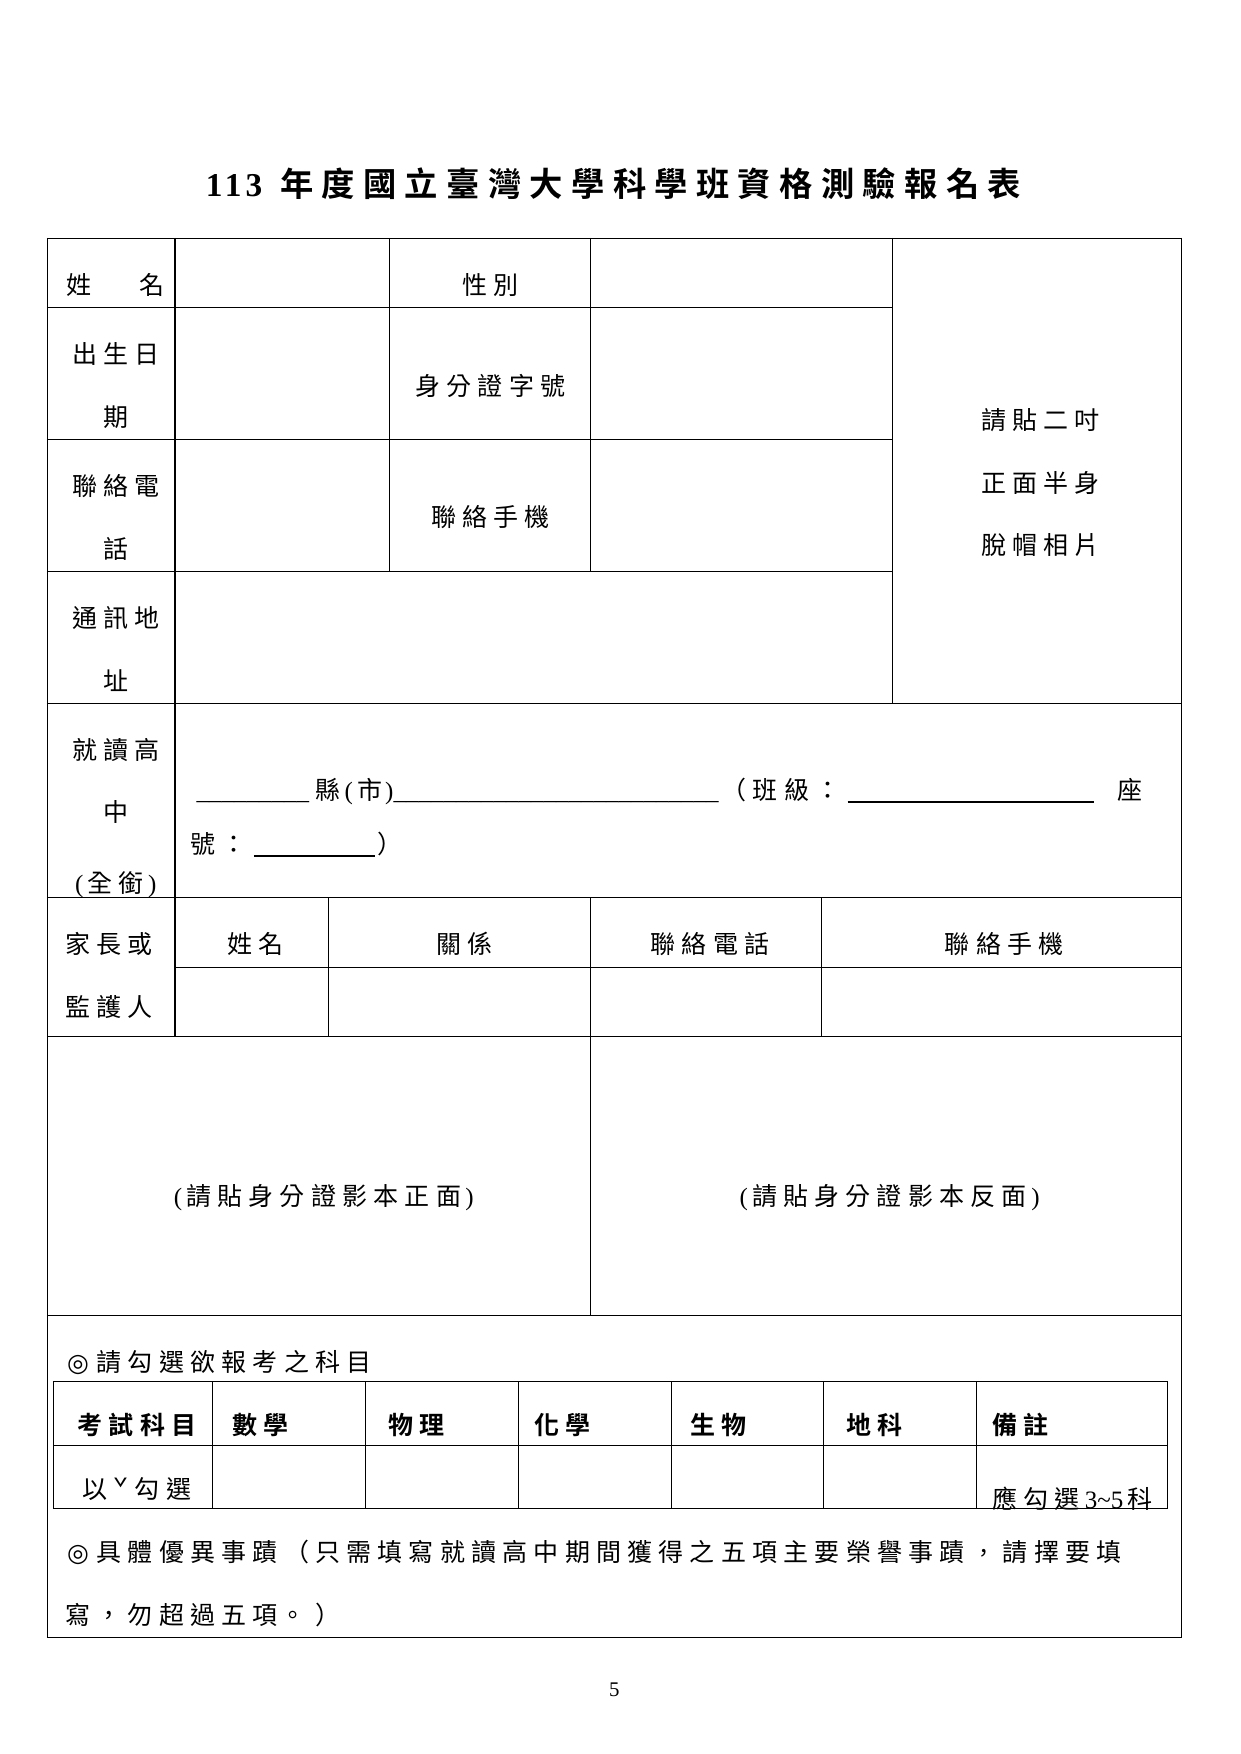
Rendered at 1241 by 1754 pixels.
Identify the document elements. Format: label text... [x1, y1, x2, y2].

table_cell [672, 1446, 823, 1508]
table_cell 聯絡手機 [822, 898, 1181, 967]
table_cell [822, 968, 1181, 1036]
table_cell [176, 440, 389, 571]
table_cell 聯絡手機 [390, 440, 590, 571]
table_cell 應勾選3~5科 [977, 1446, 1167, 1508]
table_header 姓 名 [48, 239, 174, 307]
table_cell [519, 1446, 671, 1508]
table_cell [591, 440, 892, 571]
table_header [591, 239, 892, 307]
table_cell [366, 1446, 518, 1508]
table_cell [176, 308, 389, 439]
table_cell 關係 [329, 898, 590, 967]
table_header 化學 [519, 1382, 671, 1444]
table_cell 聯絡電話 [48, 440, 174, 571]
table_cell _________縣(市)__________________________（班級： 座號： ） [176, 704, 1181, 897]
table_header 生物 [672, 1382, 823, 1444]
table_cell 家長或 監護人 [48, 898, 174, 1036]
table_header 物理 [366, 1382, 518, 1444]
table_cell [176, 572, 892, 703]
table_cell 姓名 [176, 898, 328, 967]
table_cell [176, 968, 328, 1036]
table_cell [591, 968, 821, 1036]
table_cell 就讀高中 (全銜) [48, 704, 174, 897]
table_header 地科 [824, 1382, 976, 1444]
table_header 考試科目 [54, 1382, 212, 1444]
table_header 數學 [213, 1382, 365, 1444]
table_header [176, 239, 389, 307]
table_cell ◎請勾選欲報考之科目 ◎具體優異事蹟（只需填寫就讀高中期間獲得之五項主要榮譽事蹟，請擇要填寫，勿超過五項。） [48, 1316, 1181, 1637]
table_cell 通訊地址 [48, 572, 174, 703]
table_header 請貼二吋 正面半身 脫帽相片 [893, 239, 1181, 703]
table_cell [329, 968, 590, 1036]
table_cell (請貼身分證影本正面) [48, 1037, 590, 1314]
table_cell 以ˇ勾選 [54, 1446, 212, 1508]
table_header 備註 [977, 1382, 1167, 1444]
table_cell [591, 308, 892, 439]
table_header 性別 [390, 239, 590, 307]
table_cell 身分證字號 [390, 308, 590, 439]
text 113年度國立臺灣大學科學班資格測驗報名表 [62, 102, 1166, 227]
table_cell [213, 1446, 365, 1508]
table_cell (請貼身分證影本反面) [591, 1037, 1181, 1314]
table_cell 出生日期 [48, 308, 174, 439]
table_cell [824, 1446, 976, 1508]
table_cell 聯絡電話 [591, 898, 821, 967]
